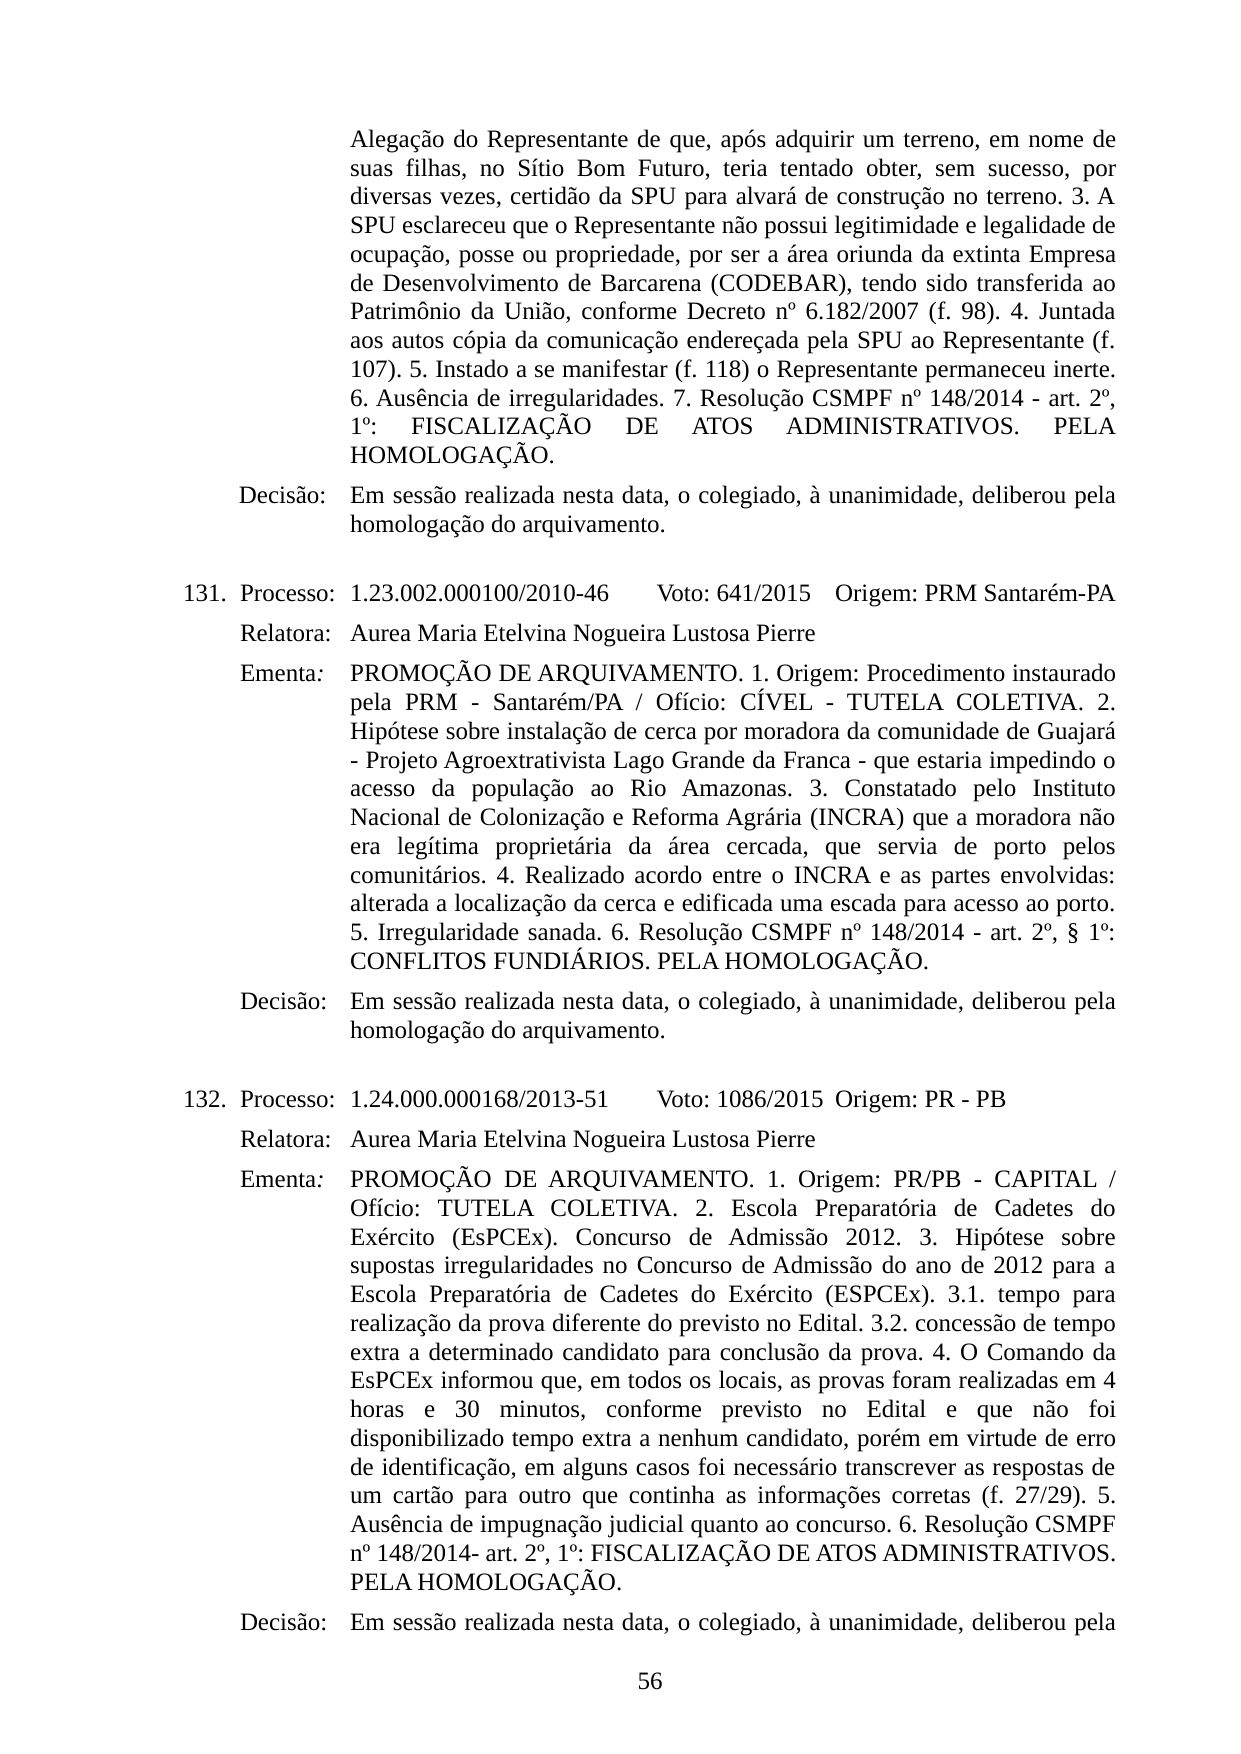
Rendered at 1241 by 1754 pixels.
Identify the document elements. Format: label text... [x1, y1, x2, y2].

table_cell [177, 118, 233, 474]
table_cell Relatora: [234, 613, 344, 653]
table_header Voto: 641/2015 [651, 572, 829, 612]
table_cell [177, 653, 234, 980]
table_cell Em sessão realizada nesta data, o colegiado, à unanimidade, deliberou pela homologação do arquivamento. [344, 980, 1122, 1049]
table_cell [177, 1159, 234, 1601]
table_cell [233, 118, 344, 474]
table_cell Em sessão realizada nesta data, o colegiado, à unanimidade, deliberou pela homologação do arquivamento. [344, 475, 1122, 543]
table_header 132. [177, 1078, 234, 1118]
table_cell [177, 613, 234, 653]
table_cell PROMOÇÃO DE ARQUIVAMENTO. 1. Origem: PR/PB - CAPITAL / Ofício: TUTELA COLETIVA. 2. Escola Preparatória de Cadetes do Exército (EsPCEx). Concurso de Admissão 2012. 3. Hipótese sobre supostas irregularidades no Concurso de Admissão do ano de 2012 para a Escola Preparatória de Cadetes do Exército (ESPCEx). 3.1. tempo para realização da prova diferente do previsto no Edital. 3.2. concessão de tempo extra a determinado candidato para conclusão da prova. 4. O Comando da EsPCEx informou que, em todos os locais, as provas foram realizadas em 4 horas e 30 minutos, conforme previsto no Edital e que não foi disponibilizado tempo extra a nenhum candidato, porém em virtude de erro de identificação, em alguns casos foi necessário transcrever as respostas de um cartão para outro que continha as informações corretas (f. 27/29). 5. Ausência de impugnação judicial quanto ao concurso. 6. Resolução CSMPF nº 148/2014- art. 2º, 1º: FISCALIZAÇÃO DE ATOS ADMINISTRATIVOS. PELA HOMOLOGAÇÃO. [344, 1159, 1122, 1601]
table_cell [177, 980, 234, 1049]
table_cell PROMOÇÃO DE ARQUIVAMENTO. 1. Origem: Procedimento instaurado pela PRM - Santarém/PA / Ofício: CÍVEL - TUTELA COLETIVA. 2. Hipótese sobre instalação de cerca por moradora da comunidade de Guajará - Projeto Agroextrativista Lago Grande da Franca - que estaria impedindo o acesso da população ao Rio Amazonas. 3. Constatado pelo Instituto Nacional de Colonização e Reforma Agrária (INCRA) que a moradora não era legítima proprietária da área cercada, que servia de porto pelos comunitários. 4. Realizado acordo entre o INCRA e as partes envolvidas: alterada a localização da cerca e edificada uma escada para acesso ao porto. 5. Irregularidade sanada. 6. Resolução CSMPF nº 148/2014 - art. 2º, § 1º: CONFLITOS FUNDIÁRIOS. PELA HOMOLOGAÇÃO. [344, 653, 1122, 980]
table_cell [177, 1118, 234, 1158]
table_cell Ementa: [234, 1159, 344, 1601]
table_cell Relatora: [234, 1118, 344, 1158]
table_cell [177, 1601, 234, 1641]
table_header Voto: 1086/2015 [651, 1078, 829, 1118]
table_header Processo: [234, 1078, 344, 1118]
table_header Processo: [234, 572, 344, 612]
table_cell Alegação do Representante de que, após adquirir um terreno, em nome de suas filhas, no Sítio Bom Futuro, teria tentado obter, sem sucesso, por diversas vezes, certidão da SPU para alvará de construção no terreno. 3. A SPU esclareceu que o Representante não possui legitimidade e legalidade de ocupação, posse ou propriedade, por ser a área oriunda da extinta Empresa de Desenvolvimento de Barcarena (CODEBAR), tendo sido transferida ao Patrimônio da União, conforme Decreto nº 6.182/2007 (f. 98). 4. Juntada aos autos cópia da comunicação endereçada pela SPU ao Representante (f. 107). 5. Instado a se manifestar (f. 118) o Representante permaneceu inerte. 6. Ausência de irregularidades. 7. Resolução CSMPF nº 148/2014 - art. 2º, 1º: FISCALIZAÇÃO DE ATOS ADMINISTRATIVOS. PELA HOMOLOGAÇÃO. [344, 118, 1122, 474]
table_header 1.24.000.000168/2013-51 [344, 1078, 651, 1118]
table_header Origem: PRM Santarém-PA [829, 572, 1122, 612]
table_cell Aurea Maria Etelvina Nogueira Lustosa Pierre [344, 1118, 1122, 1158]
table_cell Ementa: [234, 653, 344, 980]
table_cell [177, 475, 233, 543]
table_cell Aurea Maria Etelvina Nogueira Lustosa Pierre [344, 613, 1122, 653]
table_header 1.23.002.000100/2010-46 [344, 572, 651, 612]
table_header 131. [177, 572, 234, 612]
table_cell Decisão: [234, 980, 344, 1049]
table_header Origem: PR - PB [829, 1078, 1122, 1118]
table_cell Em sessão realizada nesta data, o colegiado, à unanimidade, deliberou pela [344, 1601, 1122, 1641]
table_cell Decisão: [234, 1601, 344, 1641]
table_cell Decisão: [233, 475, 344, 543]
